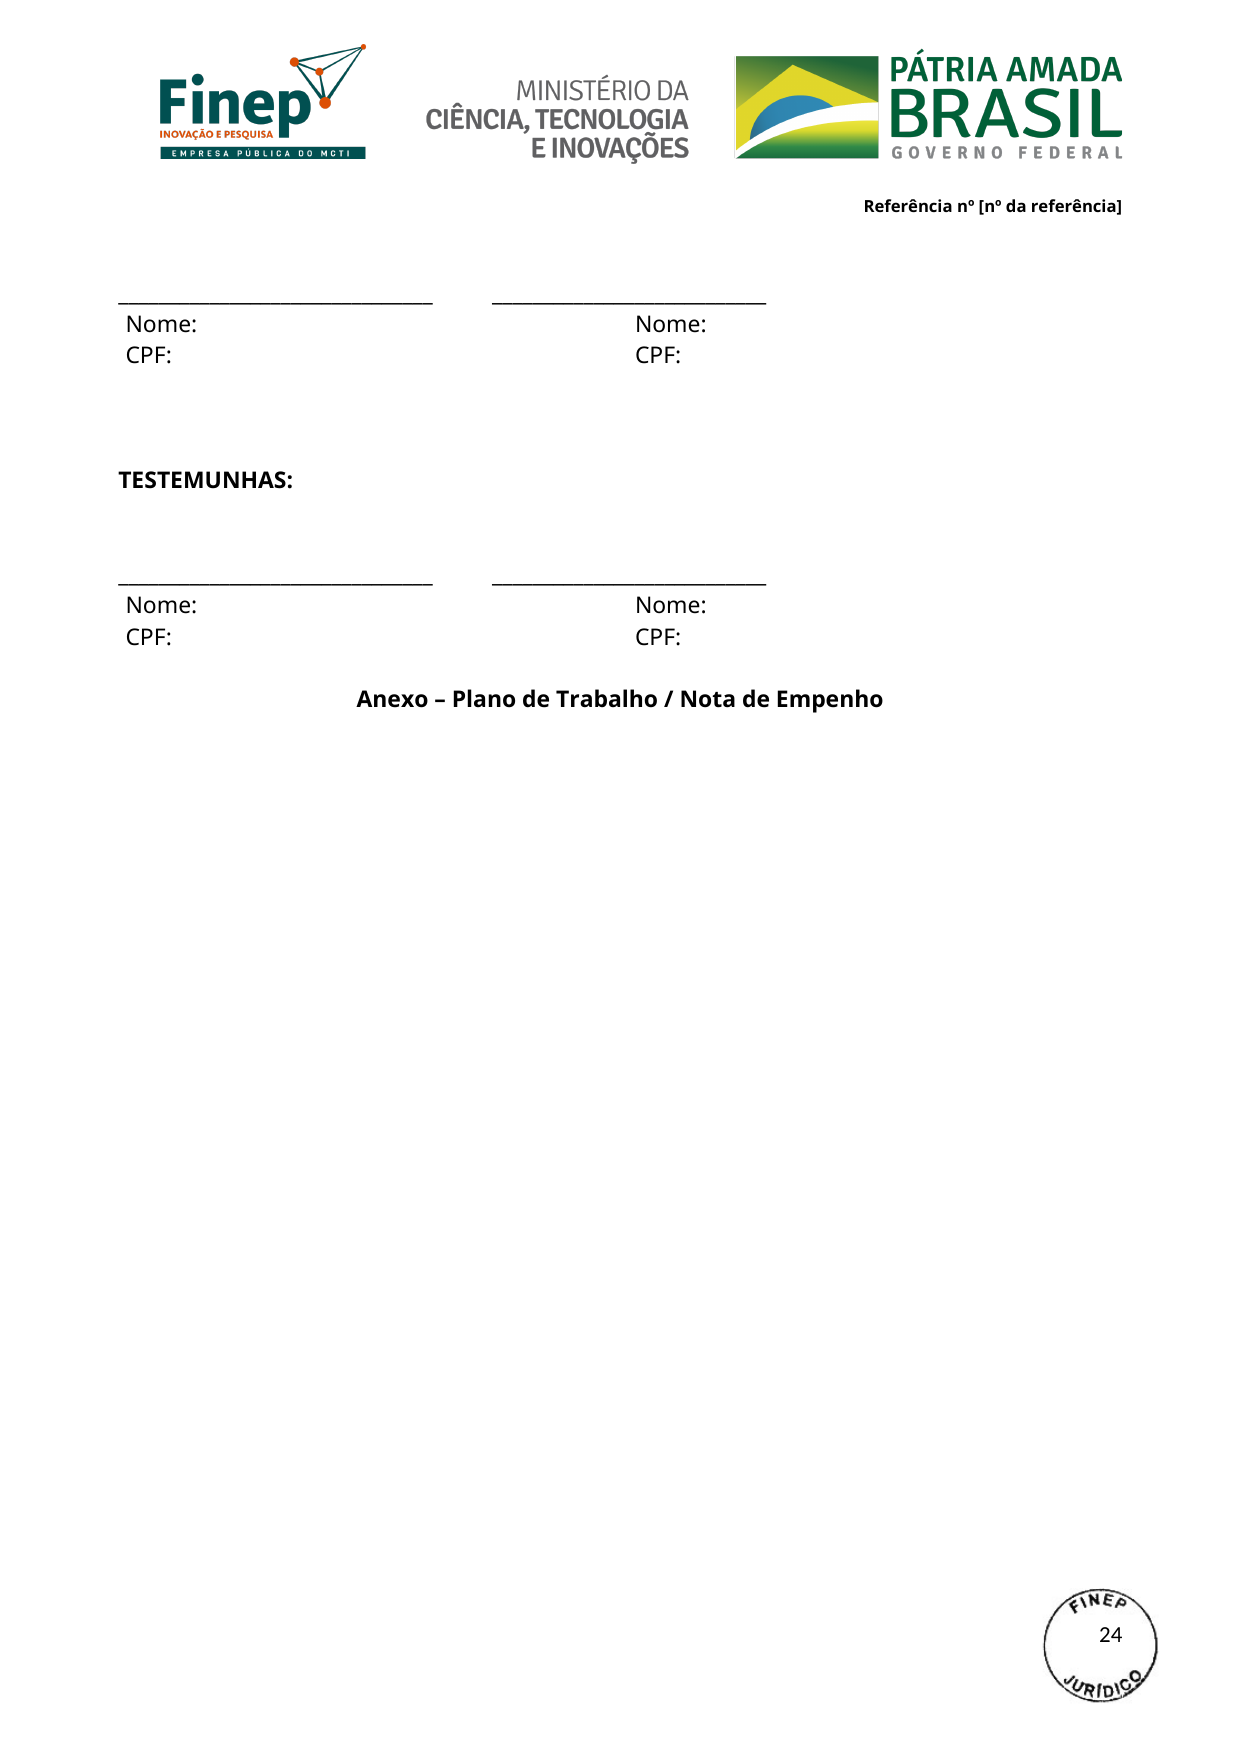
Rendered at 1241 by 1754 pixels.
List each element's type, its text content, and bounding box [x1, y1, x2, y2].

table_header [569, 308, 627, 339]
table_header Nome: [628, 308, 1078, 339]
text _______________________________ ___________________________ [118, 277, 1122, 308]
table_cell CPF: [118, 339, 568, 370]
table_header Nome: [628, 589, 1078, 620]
table_cell CPF: [628, 620, 1078, 652]
table_cell [569, 339, 627, 370]
text TESTEMUNHAS: [118, 464, 1122, 495]
text _______________________________ ___________________________ [118, 558, 1122, 589]
table_header Nome: [118, 308, 568, 339]
table_cell CPF: [628, 339, 1078, 370]
table_header Nome: [118, 589, 568, 620]
text Anexo – Plano de Trabalho / Nota de Empenho [118, 683, 1122, 714]
table_cell [569, 620, 627, 652]
table_header [569, 589, 627, 620]
table_cell CPF: [118, 620, 568, 652]
